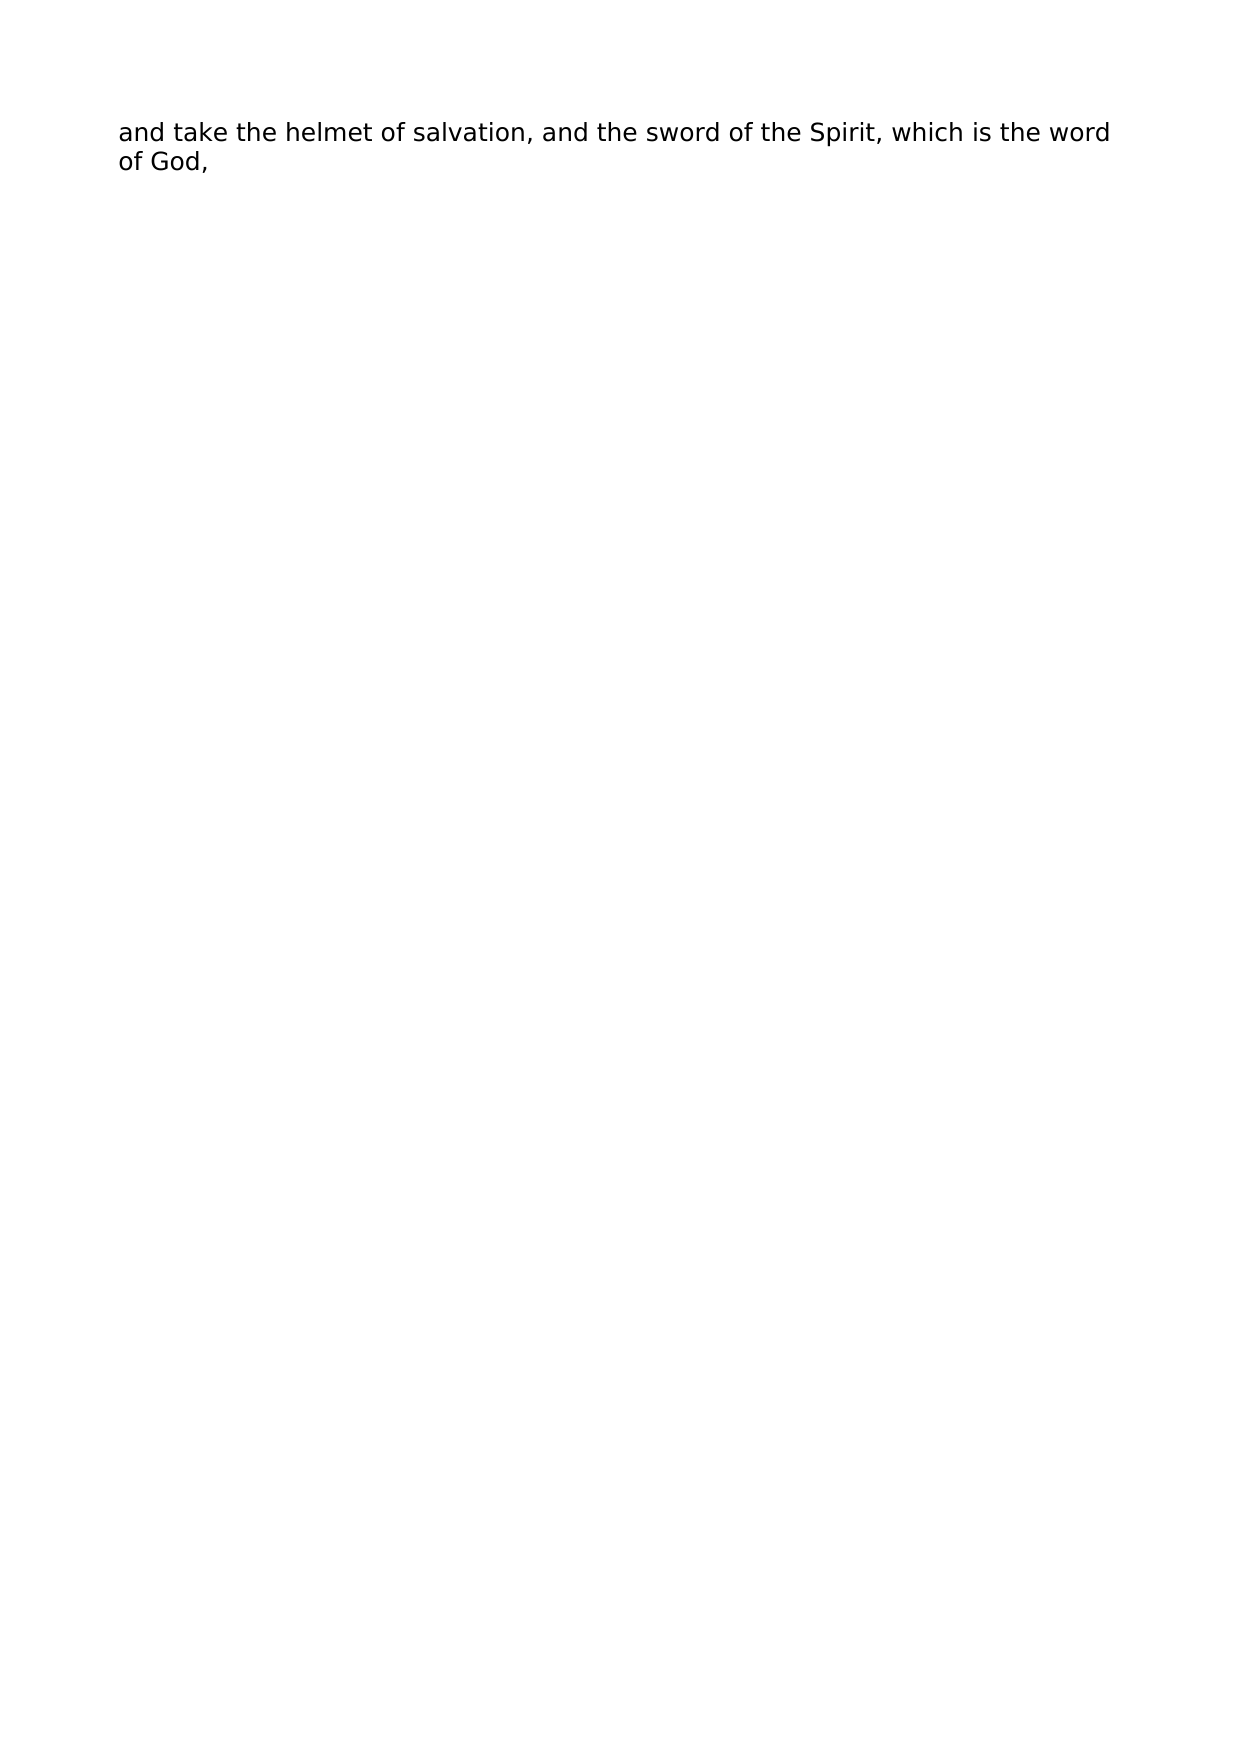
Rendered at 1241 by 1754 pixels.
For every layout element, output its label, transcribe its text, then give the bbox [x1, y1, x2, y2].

text and take the helmet of salvation, and the sword of the Spirit, which is the word of God, [118, 118, 1122, 176]
